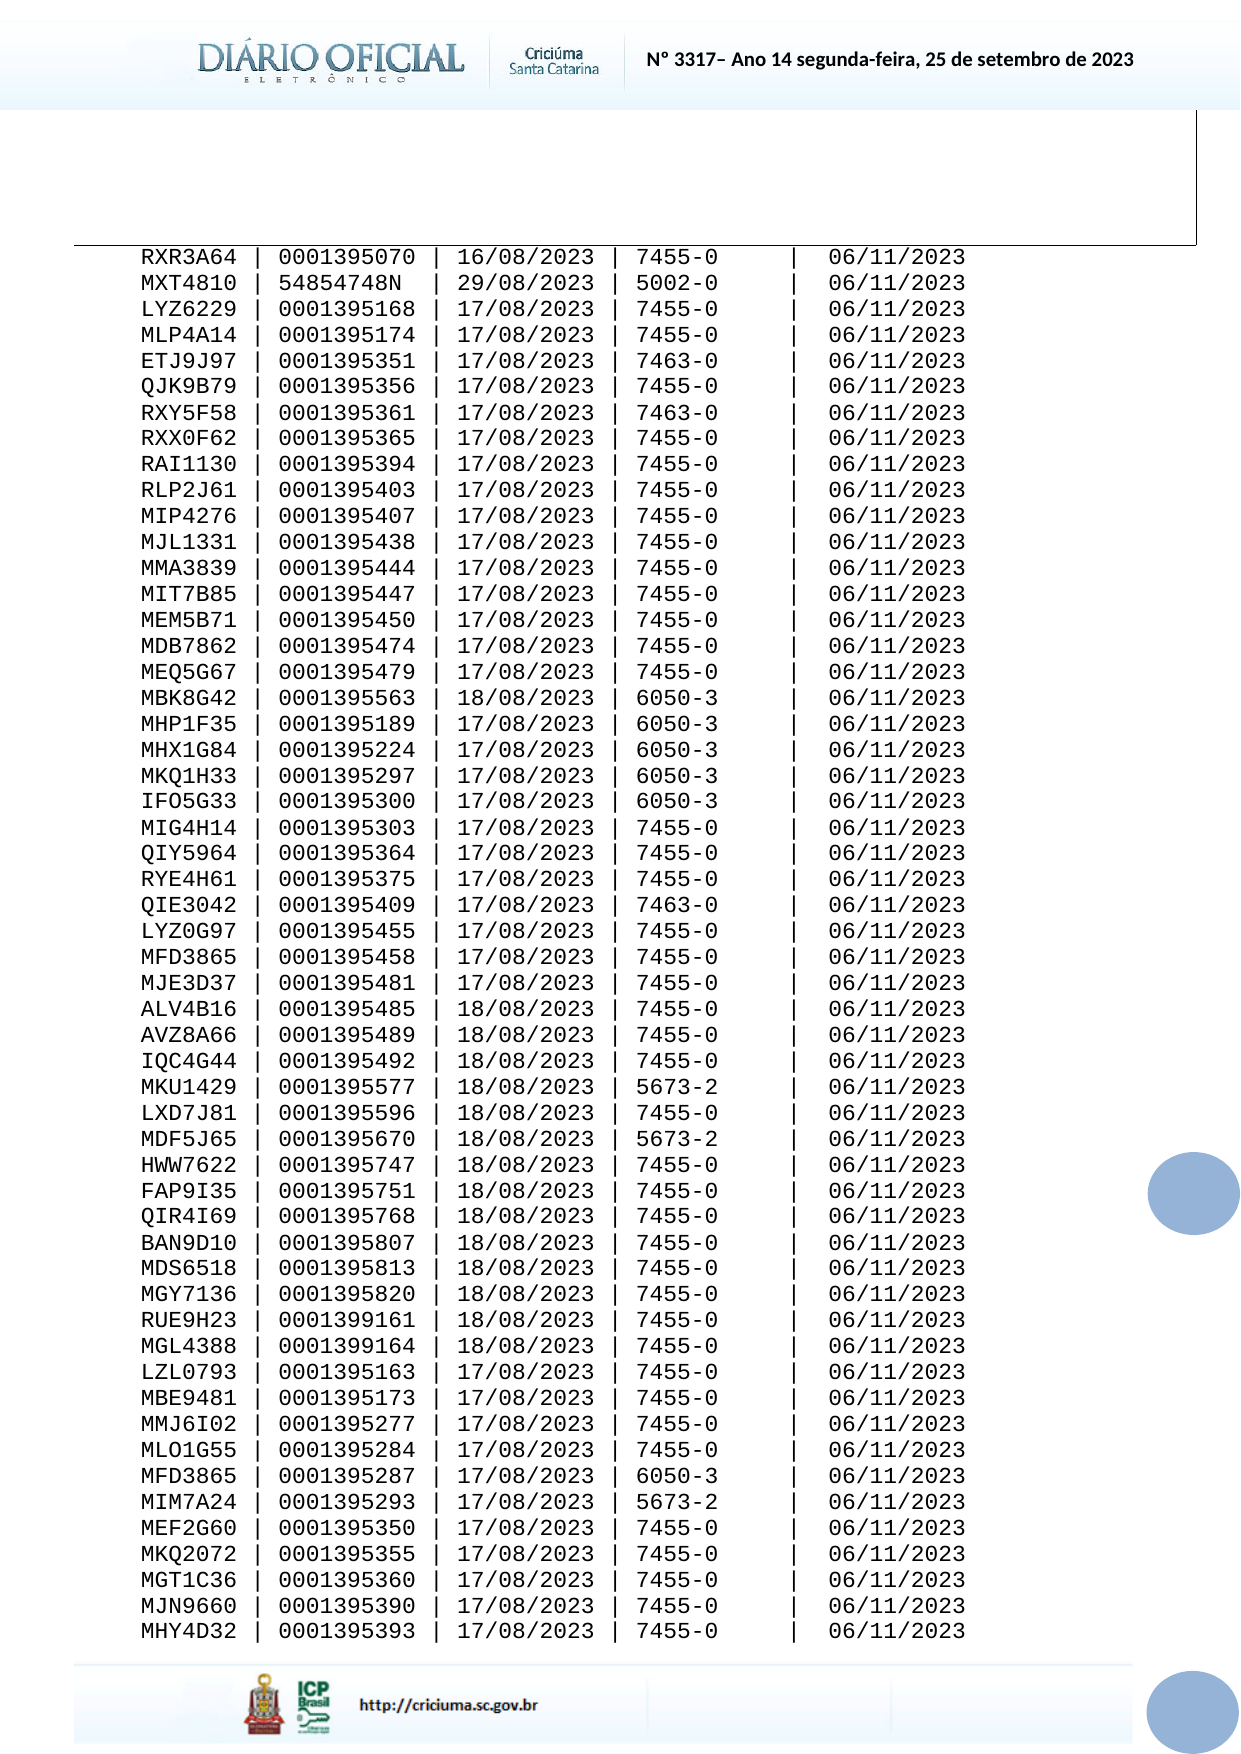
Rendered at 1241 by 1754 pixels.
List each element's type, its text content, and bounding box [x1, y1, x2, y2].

text MHP1F35 | 0001395189 | 17/08/2023 | 6050-3 | 06/11/2023 [44, 712, 1196, 738]
text MFD3865 | 0001395458 | 17/08/2023 | 7455-0 | 06/11/2023 [44, 946, 1196, 971]
text RXR3A64 | 0001395070 | 16/08/2023 | 7455-0 | 06/11/2023 [44, 245, 1196, 271]
text MGT1C36 | 0001395360 | 17/08/2023 | 7455-0 | 06/11/2023 [44, 1568, 1196, 1594]
text MDF5J65 | 0001395670 | 18/08/2023 | 5673-2 | 06/11/2023 [44, 1127, 1196, 1153]
text LXD7J81 | 0001395596 | 18/08/2023 | 7455-0 | 06/11/2023 [44, 1101, 1196, 1127]
text QIE3042 | 0001395409 | 17/08/2023 | 7463-0 | 06/11/2023 [44, 894, 1196, 919]
text QIR4I69 | 0001395768 | 18/08/2023 | 7455-0 | 06/11/2023 [44, 1205, 1171, 1231]
text HWW7622 | 0001395747 | 18/08/2023 | 7455-0 | 06/11/2023 [44, 1153, 1180, 1179]
text MGL4388 | 0001399164 | 18/08/2023 | 7455-0 | 06/11/2023 [44, 1334, 1196, 1361]
text LYZ0G97 | 0001395455 | 17/08/2023 | 7455-0 | 06/11/2023 [44, 919, 1196, 946]
text RUE9H23 | 0001399161 | 18/08/2023 | 7455-0 | 06/11/2023 [44, 1309, 1196, 1334]
text MHY4D32 | 0001395393 | 17/08/2023 | 7455-0 | 06/11/2023 [44, 1620, 1196, 1646]
text MBE9481 | 0001395173 | 17/08/2023 | 7455-0 | 06/11/2023 [44, 1386, 1196, 1412]
text MXT4810 | 54854748N | 29/08/2023 | 5002-0 | 06/11/2023 [44, 271, 1196, 297]
text BAN9D10 | 0001395807 | 18/08/2023 | 7455-0 | 06/11/2023 [44, 1231, 1196, 1257]
text FAP9I35 | 0001395751 | 18/08/2023 | 7455-0 | 06/11/2023 [44, 1179, 1150, 1205]
text LYZ6229 | 0001395168 | 17/08/2023 | 7455-0 | 06/11/2023 [44, 297, 1196, 323]
text MDS6518 | 0001395813 | 18/08/2023 | 7455-0 | 06/11/2023 [44, 1257, 1196, 1283]
text MIT7B85 | 0001395447 | 17/08/2023 | 7455-0 | 06/11/2023 [44, 582, 1196, 608]
text MKQ1H33 | 0001395297 | 17/08/2023 | 6050-3 | 06/11/2023 [44, 764, 1196, 790]
text LZL0793 | 0001395163 | 17/08/2023 | 7455-0 | 06/11/2023 [44, 1361, 1196, 1386]
text IFO5G33 | 0001395300 | 17/08/2023 | 6050-3 | 06/11/2023 [44, 790, 1196, 816]
text RYE4H61 | 0001395375 | 17/08/2023 | 7455-0 | 06/11/2023 [44, 868, 1196, 894]
text MJE3D37 | 0001395481 | 17/08/2023 | 7455-0 | 06/11/2023 [44, 971, 1196, 997]
text MIP4276 | 0001395407 | 17/08/2023 | 7455-0 | 06/11/2023 [44, 504, 1196, 531]
text MEF2G60 | 0001395350 | 17/08/2023 | 7455-0 | 06/11/2023 [44, 1516, 1196, 1542]
text IQC4G44 | 0001395492 | 18/08/2023 | 7455-0 | 06/11/2023 [44, 1049, 1196, 1075]
text MJL1331 | 0001395438 | 17/08/2023 | 7455-0 | 06/11/2023 [44, 531, 1196, 556]
text ETJ9J97 | 0001395351 | 17/08/2023 | 7463-0 | 06/11/2023 [44, 349, 1196, 375]
text MMA3839 | 0001395444 | 17/08/2023 | 7455-0 | 06/11/2023 [44, 556, 1196, 582]
text MKU1429 | 0001395577 | 18/08/2023 | 5673-2 | 06/11/2023 [44, 1075, 1196, 1101]
text AVZ8A66 | 0001395489 | 18/08/2023 | 7455-0 | 06/11/2023 [44, 1023, 1196, 1049]
text QIY5964 | 0001395364 | 17/08/2023 | 7455-0 | 06/11/2023 [44, 842, 1196, 868]
text ALV4B16 | 0001395485 | 18/08/2023 | 7455-0 | 06/11/2023 [44, 997, 1196, 1023]
text MGY7136 | 0001395820 | 18/08/2023 | 7455-0 | 06/11/2023 [44, 1283, 1196, 1309]
text MDB7862 | 0001395474 | 17/08/2023 | 7455-0 | 06/11/2023 [44, 634, 1196, 660]
text MHX1G84 | 0001395224 | 17/08/2023 | 6050-3 | 06/11/2023 [44, 738, 1196, 764]
text RLP2J61 | 0001395403 | 17/08/2023 | 7455-0 | 06/11/2023 [44, 479, 1196, 504]
text QJK9B79 | 0001395356 | 17/08/2023 | 7455-0 | 06/11/2023 [44, 375, 1196, 401]
text MIM7A24 | 0001395293 | 17/08/2023 | 5673-2 | 06/11/2023 [44, 1490, 1196, 1516]
text MLP4A14 | 0001395174 | 17/08/2023 | 7455-0 | 06/11/2023 [44, 323, 1196, 349]
text MLO1G55 | 0001395284 | 17/08/2023 | 7455-0 | 06/11/2023 [44, 1438, 1196, 1464]
text MKQ2072 | 0001395355 | 17/08/2023 | 7455-0 | 06/11/2023 [44, 1542, 1196, 1568]
text MEM5B71 | 0001395450 | 17/08/2023 | 7455-0 | 06/11/2023 [44, 608, 1196, 634]
text MEQ5G67 | 0001395479 | 17/08/2023 | 7455-0 | 06/11/2023 [44, 660, 1196, 686]
text MIG4H14 | 0001395303 | 17/08/2023 | 7455-0 | 06/11/2023 [44, 816, 1196, 842]
text MBK8G42 | 0001395563 | 18/08/2023 | 6050-3 | 06/11/2023 [44, 686, 1196, 712]
text RAI1130 | 0001395394 | 17/08/2023 | 7455-0 | 06/11/2023 [44, 453, 1196, 479]
text RXY5F58 | 0001395361 | 17/08/2023 | 7463-0 | 06/11/2023 [44, 401, 1196, 427]
text MMJ6I02 | 0001395277 | 17/08/2023 | 7455-0 | 06/11/2023 [44, 1412, 1196, 1438]
text MJN9660 | 0001395390 | 17/08/2023 | 7455-0 | 06/11/2023 [44, 1594, 1196, 1620]
text MFD3865 | 0001395287 | 17/08/2023 | 6050-3 | 06/11/2023 [44, 1464, 1196, 1490]
text RXX0F62 | 0001395365 | 17/08/2023 | 7455-0 | 06/11/2023 [44, 427, 1196, 453]
